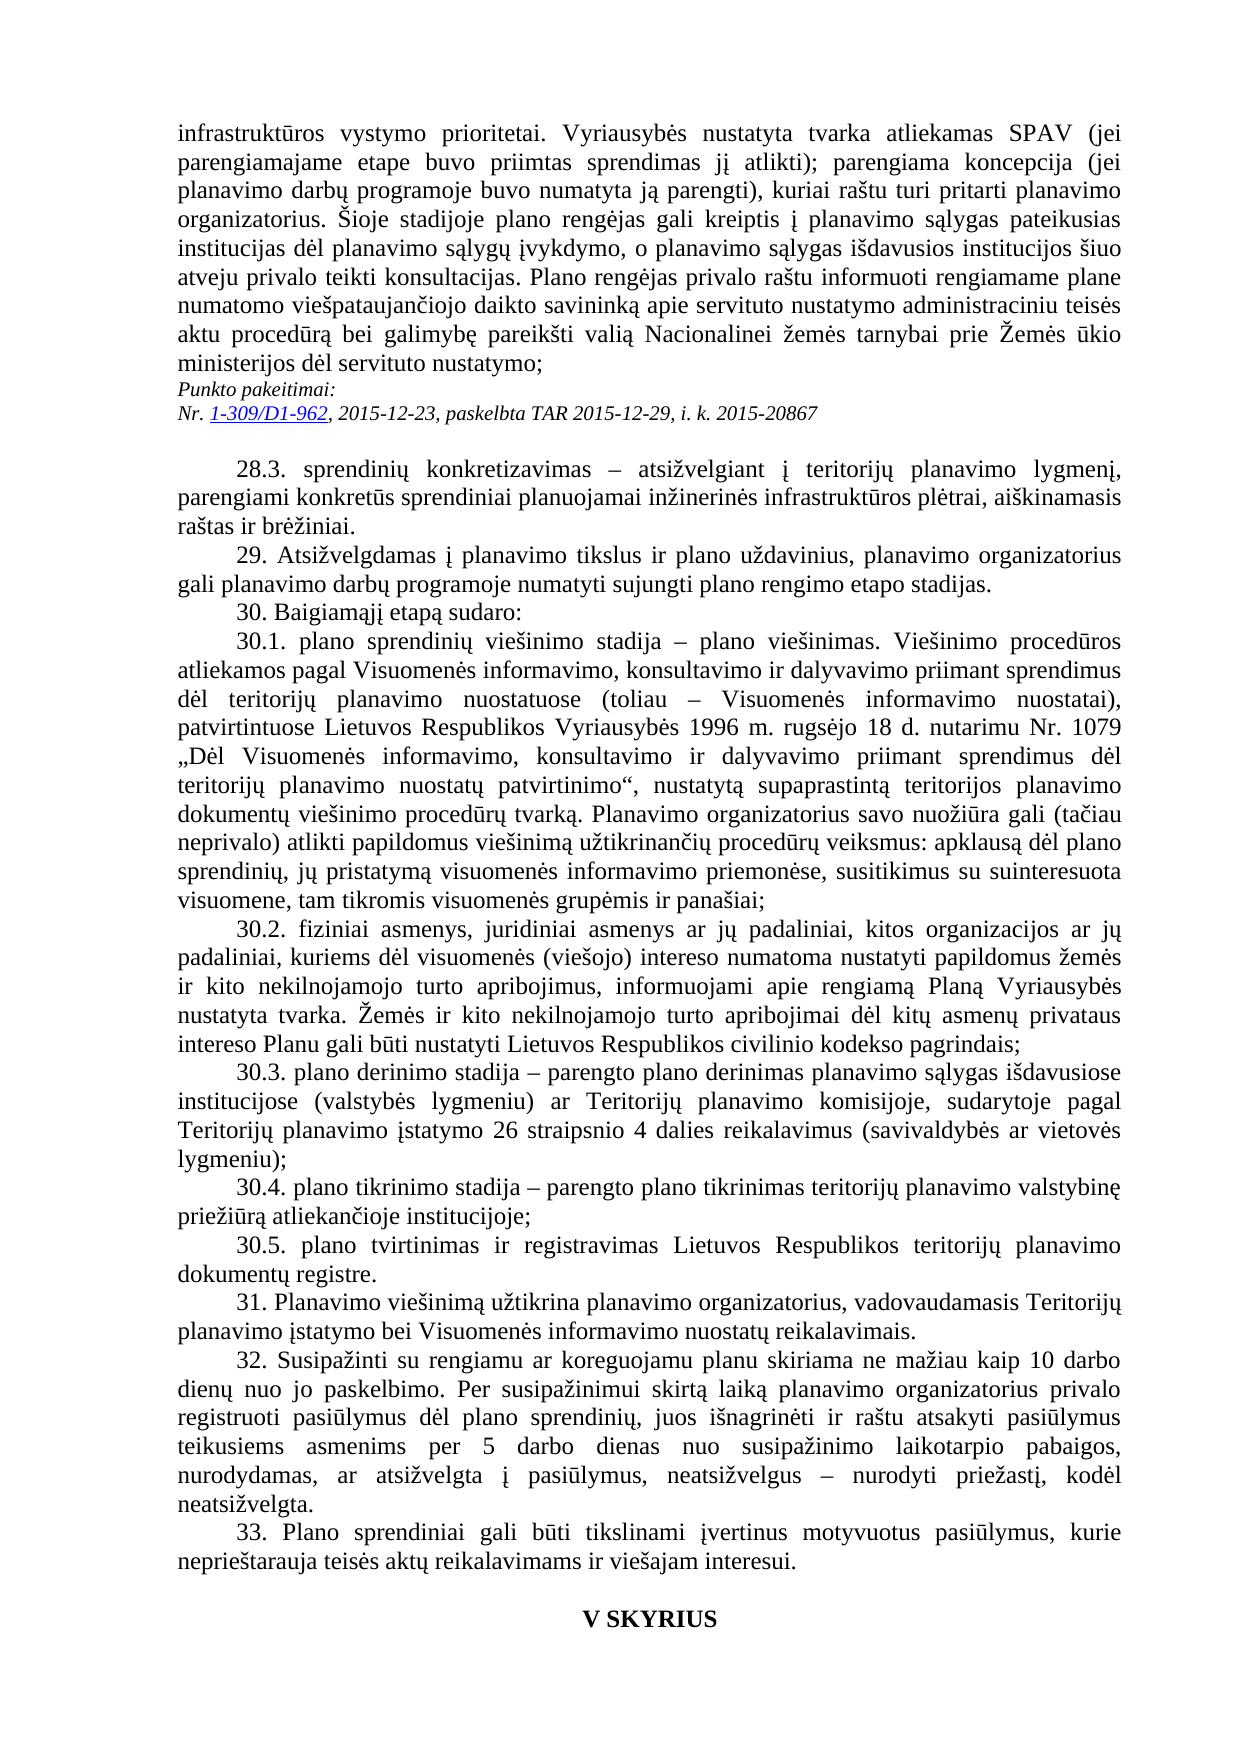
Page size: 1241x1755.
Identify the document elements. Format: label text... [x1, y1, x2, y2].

text 28.3. sprendinių konkretizavimas – atsižvelgiant į teritorijų planavimo lygmenį, parengiami konkretūs sprendiniai planuojamai inžinerinės infrastruktūros plėtrai, aiškinamasis raštas ir brėžiniai. [177, 454, 1122, 540]
text infrastruktūros vystymo prioritetai. Vyriausybės nustatyta tvarka atliekamas SPAV (jei parengiamajame etape buvo priimtas sprendimas jį atlikti); parengiama koncepcija (jei planavimo darbų programoje buvo numatyta ją parengti), kuriai raštu turi pritarti planavimo organizatorius. Šioje stadijoje plano rengėjas gali kreiptis į planavimo sąlygas pateikusias institucijas dėl planavimo sąlygų įvykdymo, o planavimo sąlygas išdavusios institucijos šiuo atveju privalo teikti konsultacijas. Plano rengėjas privalo raštu informuoti rengiamame plane numatomo viešpataujančiojo daikto savininką apie servituto nustatymo administraciniu teisės aktu procedūrą bei galimybę pareikšti valią Nacionalinei žemės tarnybai prie Žemės ūkio ministerijos dėl servituto nustatymo; [177, 118, 1122, 377]
text 33. Plano sprendiniai gali būti tikslinami įvertinus motyvuotus pasiūlymus, kurie neprieštarauja teisės aktų reikalavimams ir viešajam interesui. [177, 1517, 1122, 1575]
text Nr. 1-309/D1-962, 2015-12-23, paskelbta TAR 2015-12-29, i. k. 2015-20867 [177, 401, 1122, 425]
text 29. Atsižvelgdamas į planavimo tikslus ir plano uždavinius, planavimo organizatorius gali planavimo darbų programoje numatyti sujungti plano rengimo etapo stadijas. [177, 540, 1122, 597]
text Punkto pakeitimai: [177, 377, 1122, 401]
text 30.2. fiziniai asmenys, juridiniai asmenys ar jų padaliniai, kitos organizacijos ar jų padaliniai, kuriems dėl visuomenės (viešojo) intereso numatoma nustatyti papildomus žemės ir kito nekilnojamojo turto apribojimus, informuojami apie rengiamą Planą Vyriausybės nustatyta tvarka. Žemės ir kito nekilnojamojo turto apribojimai dėl kitų asmenų privataus intereso Planu gali būti nustatyti Lietuvos Respublikos civilinio kodekso pagrindais; [177, 914, 1122, 1057]
text 30.5. plano tvirtinimas ir registravimas Lietuvos Respublikos teritorijų planavimo dokumentų registre. [177, 1230, 1122, 1287]
text 30. Baigiamąjį etapą sudaro: [177, 597, 1122, 626]
text 30.3. plano derinimo stadija – parengto plano derinimas planavimo sąlygas išdavusiose institucijose (valstybės lygmeniu) ar Teritorijų planavimo komisijoje, sudarytoje pagal Teritorijų planavimo įstatymo 26 straipsnio 4 dalies reikalavimus (savivaldybės ar vietovės lygmeniu); [177, 1057, 1122, 1172]
text 32. Susipažinti su rengiamu ar koreguojamu planu skiriama ne mažiau kaip 10 darbo dienų nuo jo paskelbimo. Per susipažinimui skirtą laiką planavimo organizatorius privalo registruoti pasiūlymus dėl plano sprendinių, juos išnagrinėti ir raštu atsakyti pasiūlymus teikusiems asmenims per 5 darbo dienas nuo susipažinimo laikotarpio pabaigos, nurodydamas, ar atsižvelgta į pasiūlymus, neatsižvelgus – nurodyti priežastį, kodėl neatsižvelgta. [177, 1345, 1122, 1517]
text 30.1. plano sprendinių viešinimo stadija – plano viešinimas. Viešinimo procedūros atliekamos pagal Visuomenės informavimo, konsultavimo ir dalyvavimo priimant sprendimus dėl teritorijų planavimo nuostatuose (toliau – Visuomenės informavimo nuostatai), patvirtintuose Lietuvos Respublikos Vyriausybės 1996 m. rugsėjo 18 d. nutarimu Nr. 1079 „Dėl Visuomenės informavimo, konsultavimo ir dalyvavimo priimant sprendimus dėl teritorijų planavimo nuostatų patvirtinimo“, nustatytą supaprastintą teritorijos planavimo dokumentų viešinimo procedūrų tvarką. Planavimo organizatorius savo nuožiūra gali (tačiau neprivalo) atlikti papildomus viešinimą užtikrinančių procedūrų veiksmus: apklausą dėl plano sprendinių, jų pristatymą visuomenės informavimo priemonėse, susitikimus su suinteresuota visuomene, tam tikromis visuomenės grupėmis ir panašiai; [177, 626, 1122, 914]
text 30.4. plano tikrinimo stadija – parengto plano tikrinimas teritorijų planavimo valstybinę priežiūrą atliekančioje institucijoje; [177, 1172, 1122, 1230]
text V SKYRIUS [177, 1604, 1122, 1632]
text 31. Planavimo viešinimą užtikrina planavimo organizatorius, vadovaudamasis Teritorijų planavimo įstatymo bei Visuomenės informavimo nuostatų reikalavimais. [177, 1287, 1122, 1345]
